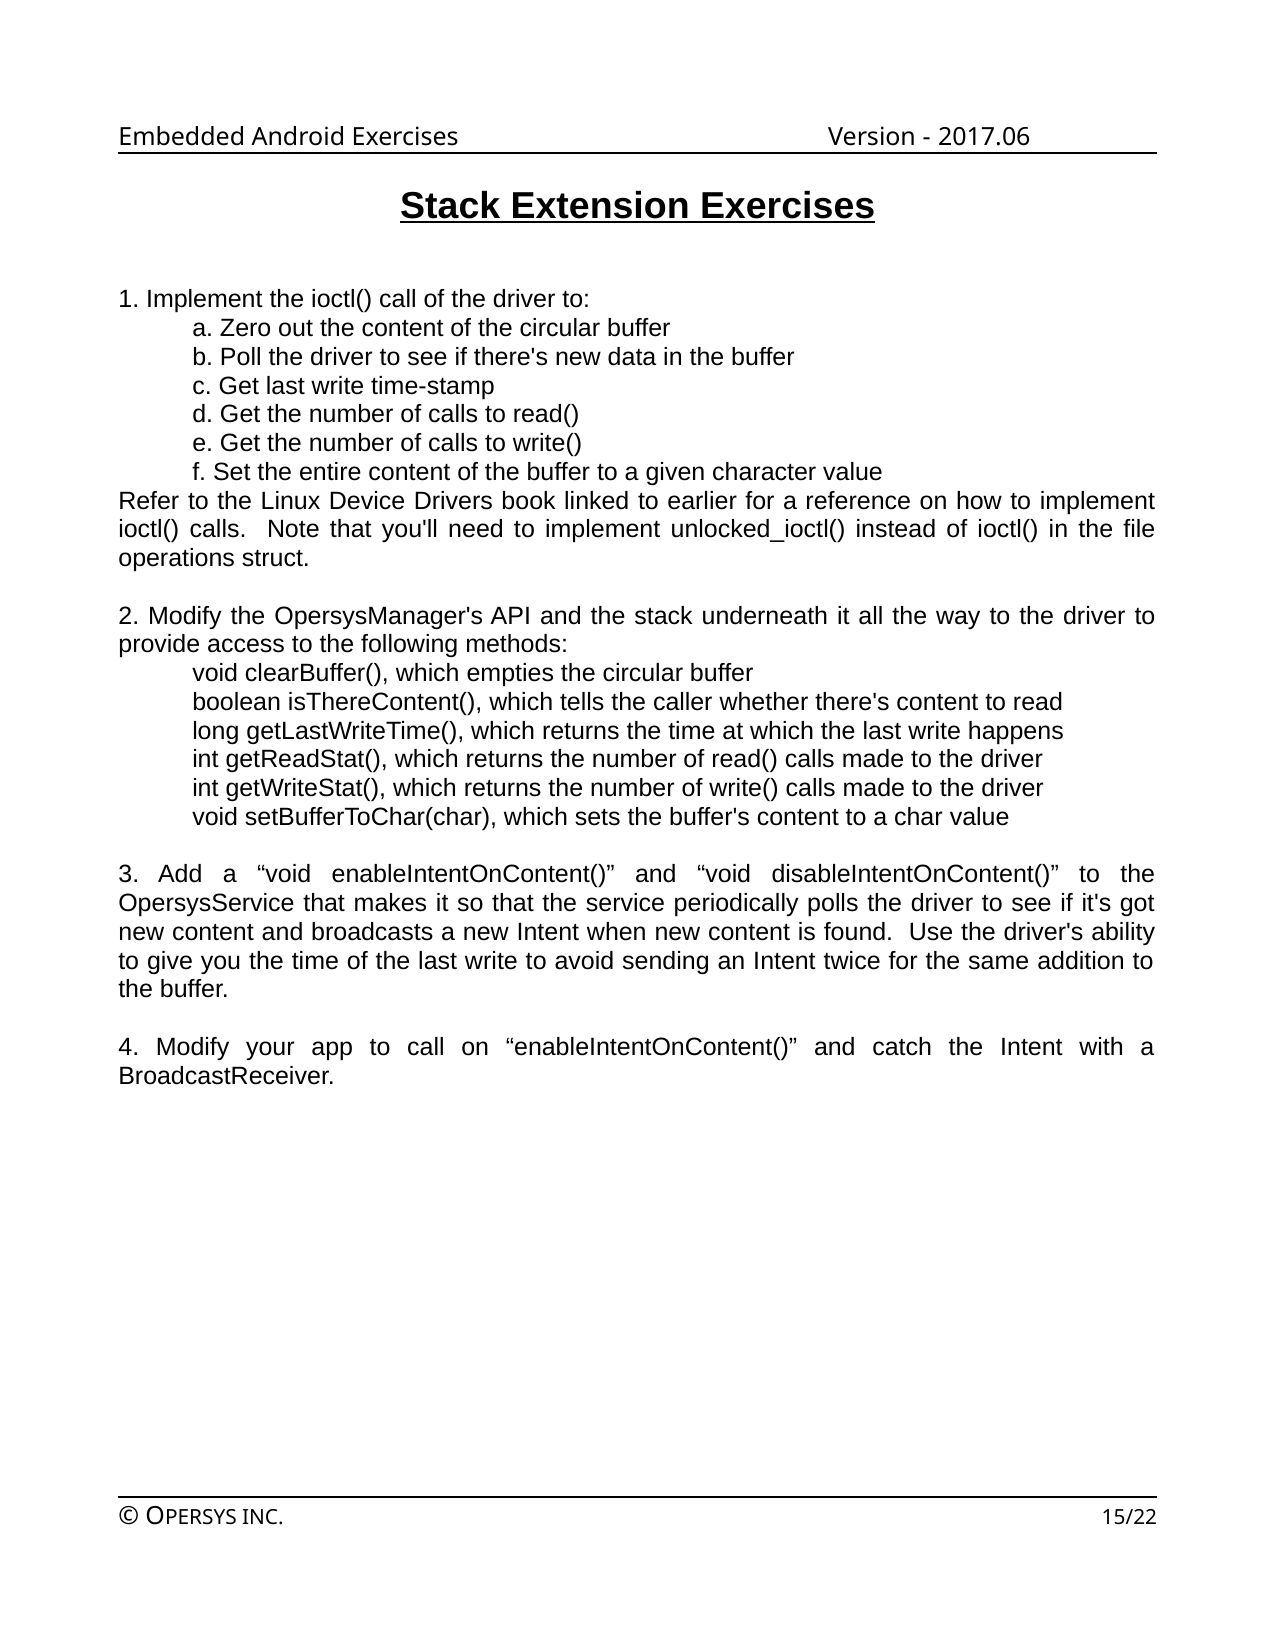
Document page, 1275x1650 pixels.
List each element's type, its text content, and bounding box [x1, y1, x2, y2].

text void setBufferToChar(char), which sets the buffer's content to a char value [192, 802, 1157, 831]
text 3. Add a “void enableIntentOnContent()” and “void disableIntentOnContent()” to the OpersysService that makes it so that the service periodically polls the driver to see if it's got new content and broadcasts a new Intent when new content is found. Use the driver's ability to give you the time of the last write to avoid sending an Intent twice for the same addition to the buffer. [118, 859, 1157, 1003]
text a. Zero out the content of the circular buffer [192, 313, 1157, 342]
text c. Get last write time-stamp [192, 371, 1157, 399]
text 4. Modify your app to call on “enableIntentOnContent()” and catch the Intent with a BroadcastReceiver. [118, 1032, 1157, 1089]
text void clearBuffer(), which empties the circular buffer [192, 658, 1157, 687]
text e. Get the number of calls to write() [192, 428, 1157, 457]
text boolean isThereContent(), which tells the caller whether there's content to read [192, 687, 1157, 716]
text int getWriteStat(), which returns the number of write() calls made to the driver [192, 773, 1157, 802]
text 1. Implement the ioctl() call of the driver to: [118, 284, 1157, 313]
text Stack Extension Exercises [118, 184, 1157, 227]
text d. Get the number of calls to read() [192, 399, 1157, 428]
text long getLastWriteTime(), which returns the time at which the last write happens [192, 716, 1157, 744]
text 2. Modify the OpersysManager's API and the stack underneath it all the way to the driver to provide access to the following methods: [118, 601, 1157, 658]
text int getReadStat(), which returns the number of read() calls made to the driver [192, 744, 1157, 773]
text Refer to the Linux Device Drivers book linked to earlier for a reference on how to implement ioctl() calls. Note that you'll need to implement unlocked_ioctl() instead of ioctl() in the file operations struct. [118, 486, 1157, 572]
text b. Poll the driver to see if there's new data in the buffer [192, 342, 1157, 371]
text f. Set the entire content of the buffer to a given character value [192, 457, 1157, 486]
